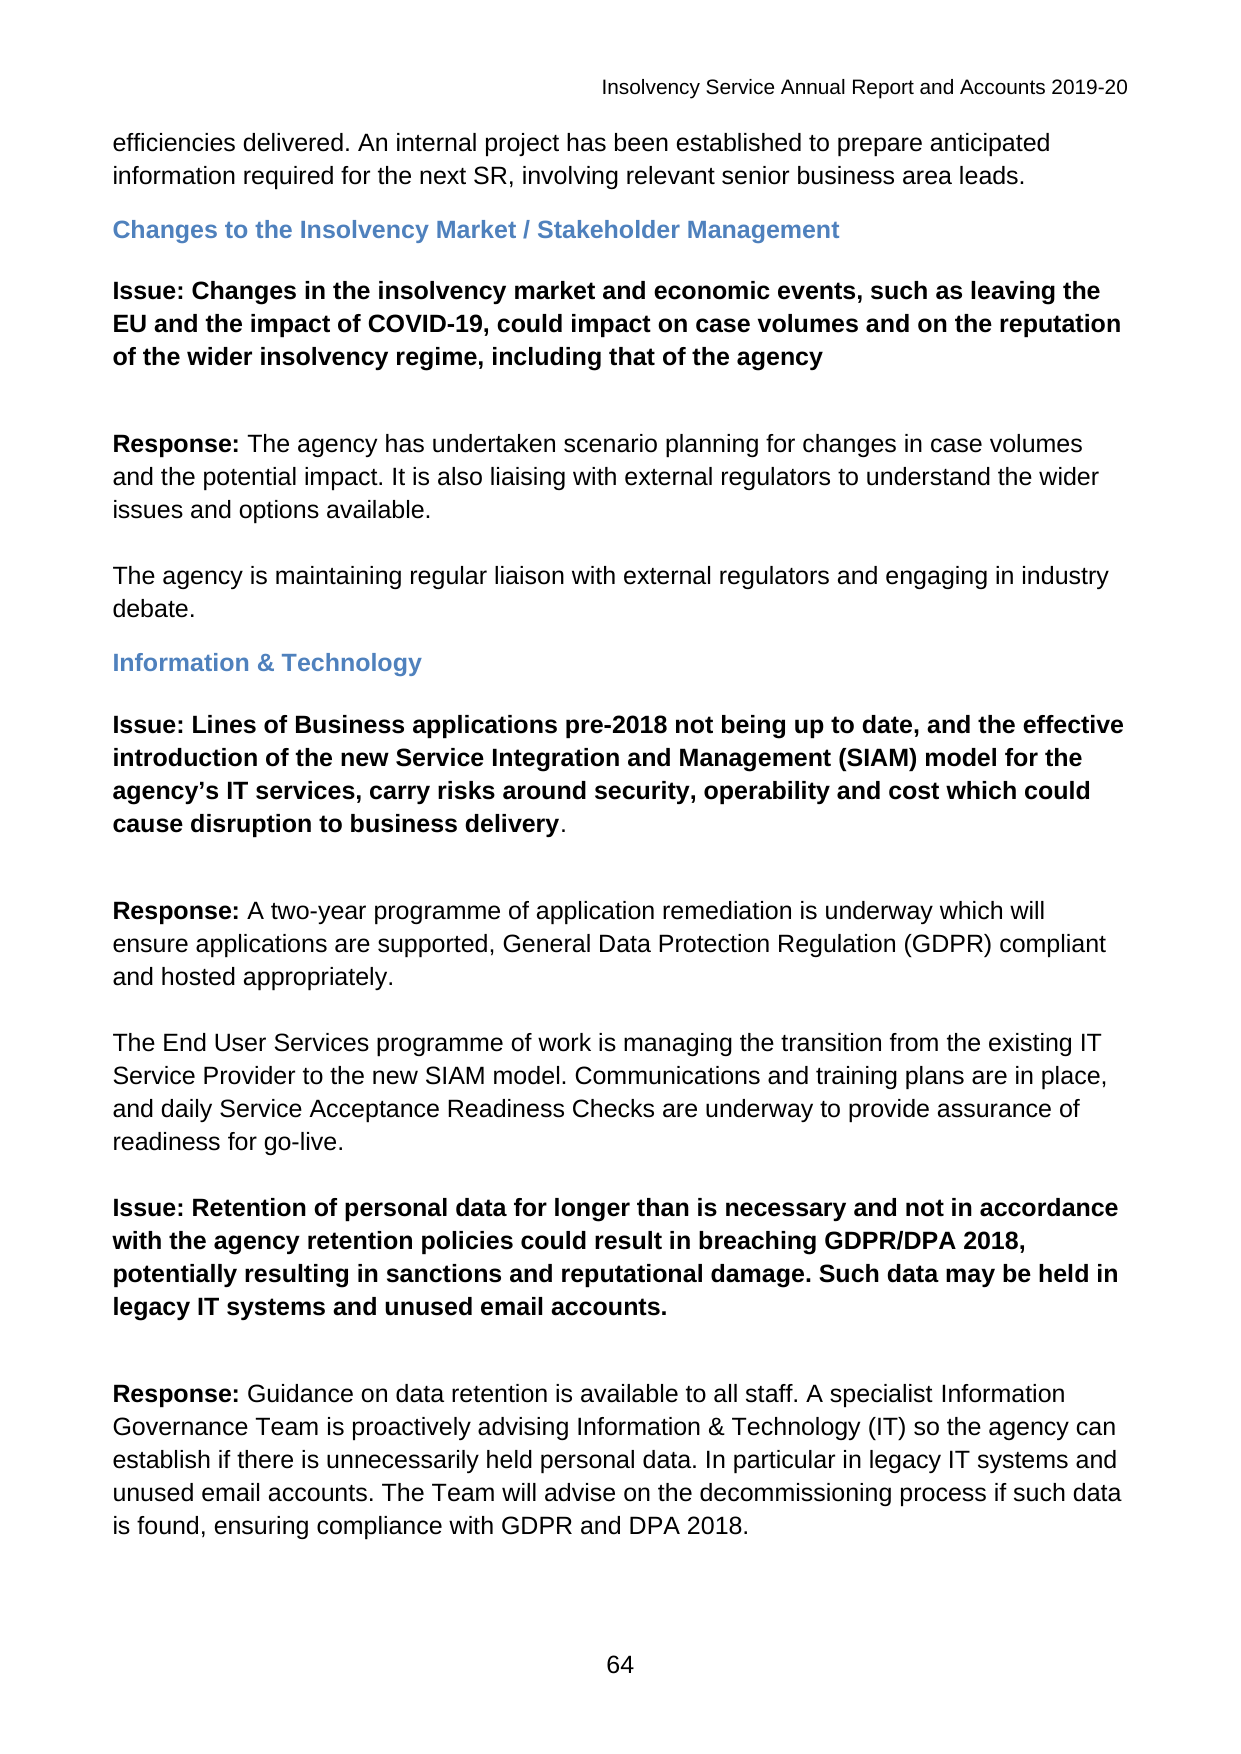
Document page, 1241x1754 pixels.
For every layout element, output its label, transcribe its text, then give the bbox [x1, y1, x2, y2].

subtitle Changes to the Insolvency Market / Stakeholder Management [112, 214, 1128, 243]
text Issue: Lines of Business applications pre-2018 not being up to date, and the effective introduction of the new Service Integration and Management (SIAM) model for the agency’s IT services, carry risks around security, operability and cost which could cause disruption to business delivery. [112, 710, 1128, 838]
text The agency is maintaining regular liaison with external regulators and engaging in industry debate. [112, 561, 1128, 623]
text Issue: Retention of personal data for longer than is necessary and not in accordance with the agency retention policies could result in breaching GDPR/DPA 2018, potentially resulting in sanctions and reputational damage. Such data may be held in legacy IT systems and unused email accounts. [112, 1193, 1128, 1321]
text The End User Services programme of work is managing the transition from the existing IT Service Provider to the new SIAM model. Communications and training plans are in place, and daily Service Acceptance Readiness Checks are underway to provide assurance of readiness for go-live. [112, 1028, 1128, 1156]
text Response: The agency has undertaken scenario planning for changes in case volumes and the potential impact. It is also liaising with external regulators to understand the wider issues and options available. [112, 429, 1128, 524]
text Response: Guidance on data retention is available to all staff. A specialist Information Governance Team is proactively advising Information & Technology (IT) so the agency can establish if there is unnecessarily held personal data. In particular in legacy IT systems and unused email accounts. The Team will advise on the decommissioning process if such data is found, ensuring compliance with GDPR and DPA 2018. [112, 1379, 1128, 1540]
text Response: A two-year programme of application remediation is underway which will ensure applications are supported, General Data Protection Regulation (GDPR) compliant and hosted appropriately. [112, 896, 1128, 991]
text efficiencies delivered. An internal project has been established to prepare anticipated information required for the next SR, involving relevant senior business area leads. [112, 128, 1128, 189]
subtitle Information & Technology [112, 648, 1128, 677]
text Issue: Changes in the insolvency market and economic events, such as leaving the EU and the impact of COVID-19, could impact on case volumes and on the reputation of the wider insolvency regime, including that of the agency [112, 276, 1128, 371]
